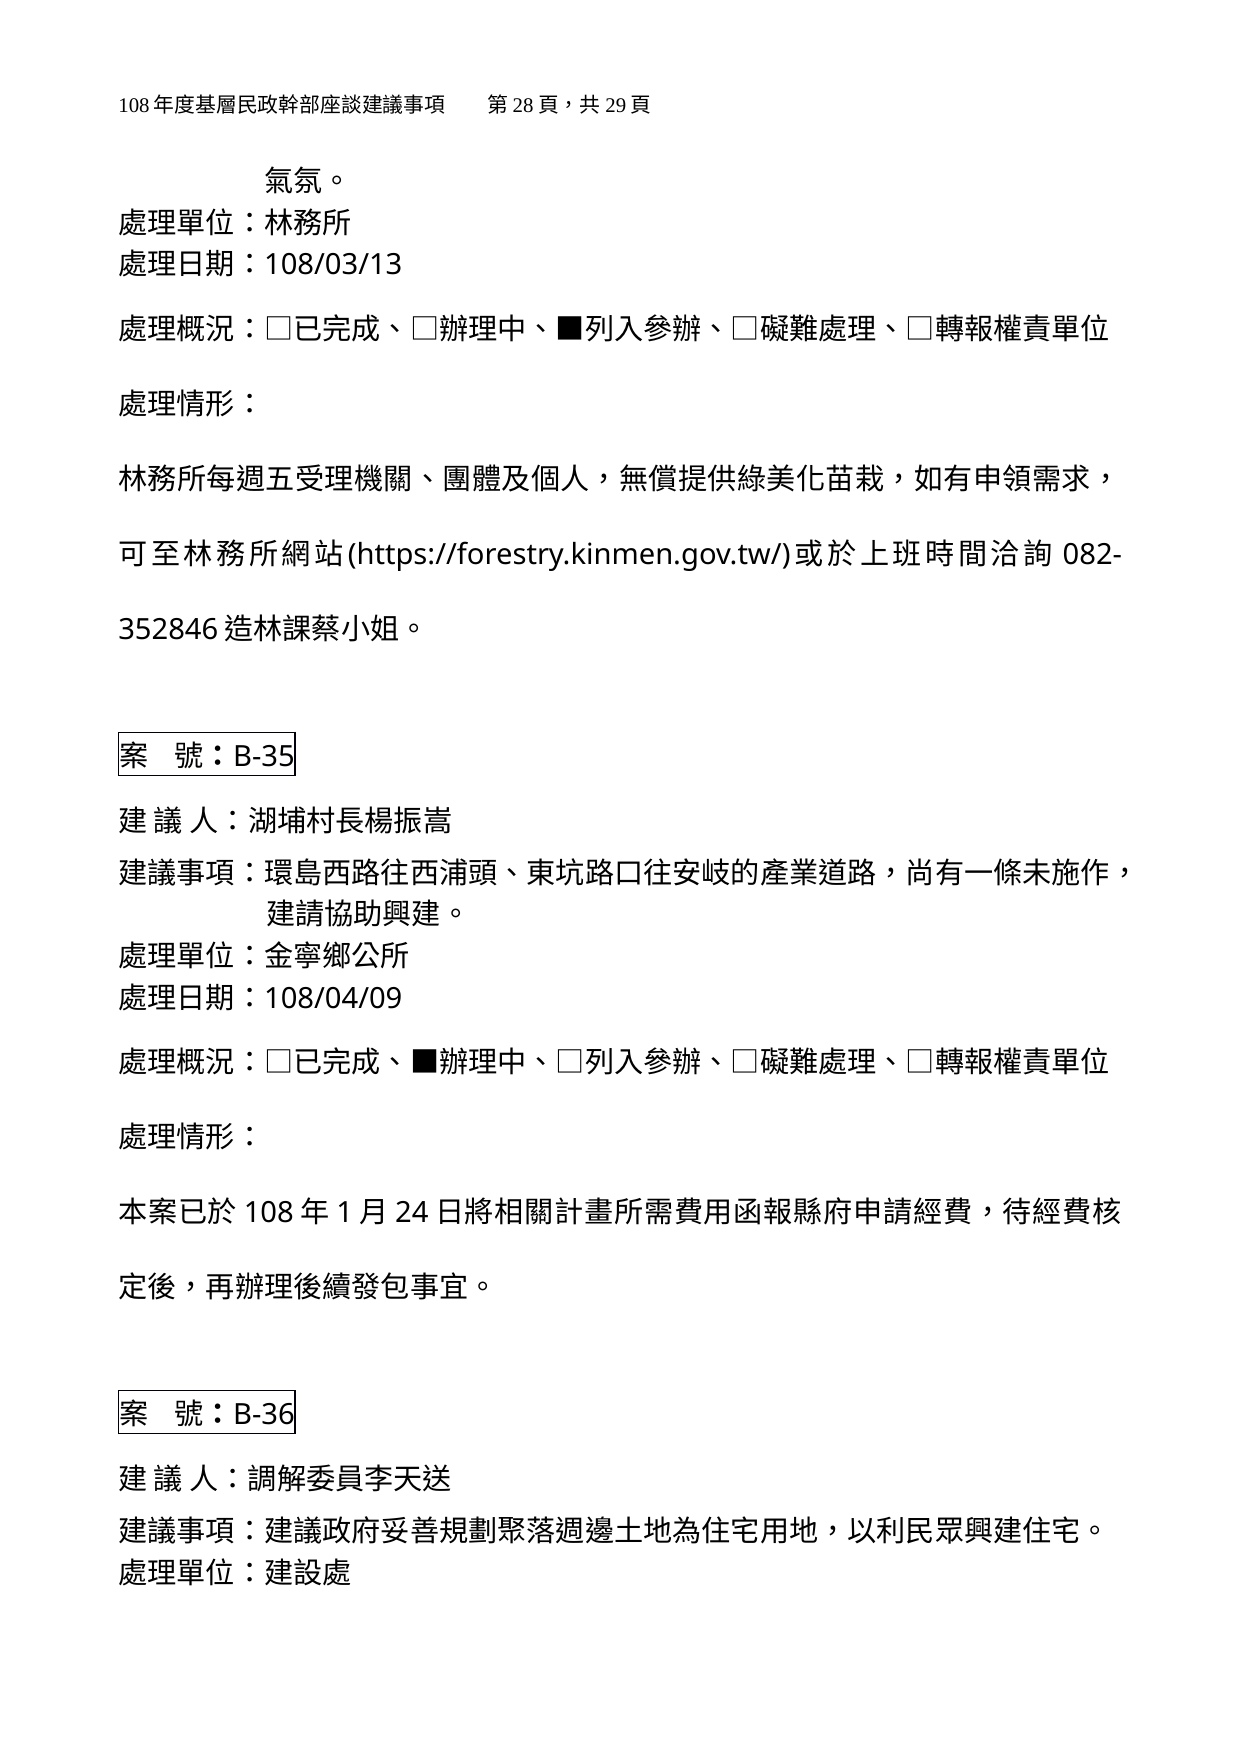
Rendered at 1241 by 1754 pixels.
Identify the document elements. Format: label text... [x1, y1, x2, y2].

text 建議事項：環島西路往西浦頭、東坑路口往安岐的產業道路，尚有一條未施作，建請協助興建。 [118, 850, 1122, 933]
text 本案已於108年1月24日將相關計畫所需費用函報縣府申請經費，待經費核定後，再辦理後續發包事宜。 [118, 1166, 1122, 1316]
text [296, 1391, 1122, 1433]
text 氣氛。 [118, 158, 1122, 200]
text 建 議 人：湖埔村長楊振嵩 [118, 775, 1122, 850]
text 處理單位：建設處 [118, 1550, 1122, 1591]
text 處理單位：金寧鄉公所 [118, 933, 1122, 975]
text 處理日期：108/03/13 [118, 241, 1122, 283]
text 處理情形： [118, 1091, 1122, 1166]
text 處理日期：108/04/09 [118, 975, 1122, 1016]
text 建 議 人：調解委員李天送 [118, 1433, 1122, 1508]
text 處理情形： [118, 358, 1122, 433]
text 處理概況：□已完成、■辦理中、□列入參辦、□礙難處理、□轉報權責單位 [118, 1016, 1122, 1091]
text 案 號：B-35 [119, 733, 294, 775]
text 處理概況：□已完成、□辦理中、■列入參辦、□礙難處理、□轉報權責單位 [118, 283, 1122, 358]
text 林務所每週五受理機關、團體及個人，無償提供綠美化苗栽，如有申領需求，可至林務所網站(https://forestry.kinmen.gov.tw/)或於上班時間洽詢082-352846造林課蔡小姐。 [118, 433, 1122, 658]
text 建議事項：建議政府妥善規劃聚落週邊土地為住宅用地，以利民眾興建住宅。 [118, 1508, 1122, 1550]
text 處理單位：林務所 [118, 200, 1122, 241]
text [296, 733, 1122, 775]
text 案 號：B-36 [119, 1391, 294, 1433]
